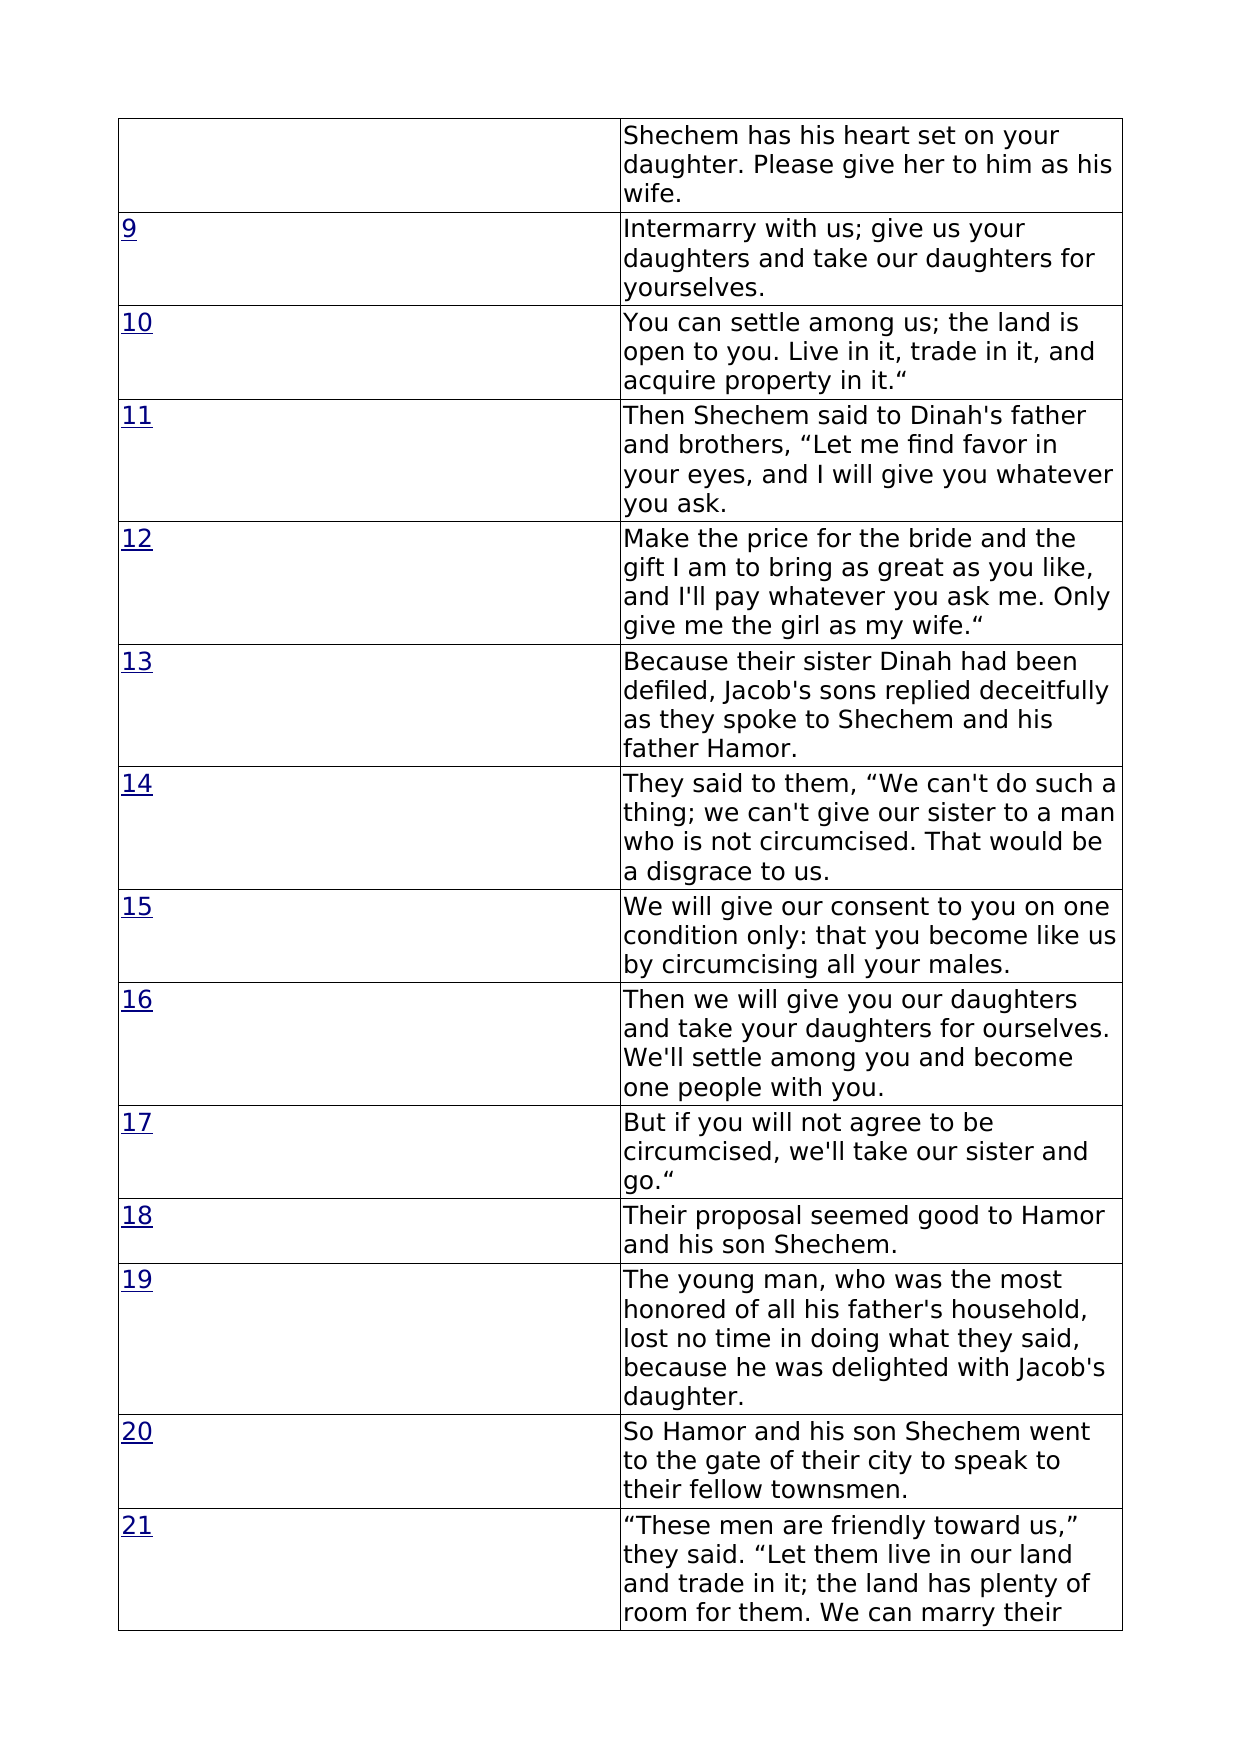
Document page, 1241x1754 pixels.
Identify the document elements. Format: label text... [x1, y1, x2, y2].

table_cell 21 [119, 1509, 620, 1630]
table_cell 16 [119, 983, 620, 1105]
table_cell So Hamor and his son Shechem went to the gate of their city to speak to their fellow townsmen. [621, 1415, 1122, 1508]
table_cell 9 [119, 213, 620, 305]
table_cell Make the price for the bride and the gift I am to bring as great as you like, and I'll pay whatever you ask me. Only give me the girl as my wife.“ [621, 522, 1122, 644]
table_cell 20 [119, 1415, 620, 1508]
table_cell You can settle among us; the land is open to you. Live in it, trade in it, and acquire property in it.“ [621, 306, 1122, 398]
table_cell 17 [119, 1106, 620, 1198]
table_cell But if you will not agree to be circumcised, we'll take our sister and go.“ [621, 1106, 1122, 1198]
table_cell Shechem has his heart set on your daughter. Please give her to him as his wife. [621, 119, 1122, 212]
table_cell Their proposal seemed good to Hamor and his son Shechem. [621, 1199, 1122, 1263]
table_cell 14 [119, 767, 620, 889]
table_cell Because their sister Dinah had been defiled, Jacob's sons replied deceitfully as they spoke to Shechem and his father Hamor. [621, 645, 1122, 766]
table_cell We will give our consent to you on one condition only: that you become like us by circumcising all your males. [621, 890, 1122, 982]
table_cell The young man, who was the most honored of all his father's household, lost no time in doing what they said, because he was delighted with Jacob's daughter. [621, 1264, 1122, 1414]
table_cell 15 [119, 890, 620, 982]
table_cell 12 [119, 522, 620, 644]
table_cell 19 [119, 1264, 620, 1414]
table_cell 13 [119, 645, 620, 766]
table_cell “These men are friendly toward us,” they said. “Let them live in our land and trade in it; the land has plenty of room for them. We can marry their [621, 1509, 1122, 1630]
table_cell 10 [119, 306, 620, 398]
table_cell 18 [119, 1199, 620, 1263]
table_cell Then Shechem said to Dinah's father and brothers, “Let me find favor in your eyes, and I will give you whatever you ask. [621, 400, 1122, 521]
table_cell [119, 119, 620, 212]
table_cell They said to them, “We can't do such a thing; we can't give our sister to a man who is not circumcised. That would be a disgrace to us. [621, 767, 1122, 889]
table_cell Then we will give you our daughters and take your daughters for ourselves. We'll settle among you and become one people with you. [621, 983, 1122, 1105]
table_cell Intermarry with us; give us your daughters and take our daughters for yourselves. [621, 213, 1122, 305]
table_cell 11 [119, 400, 620, 521]
